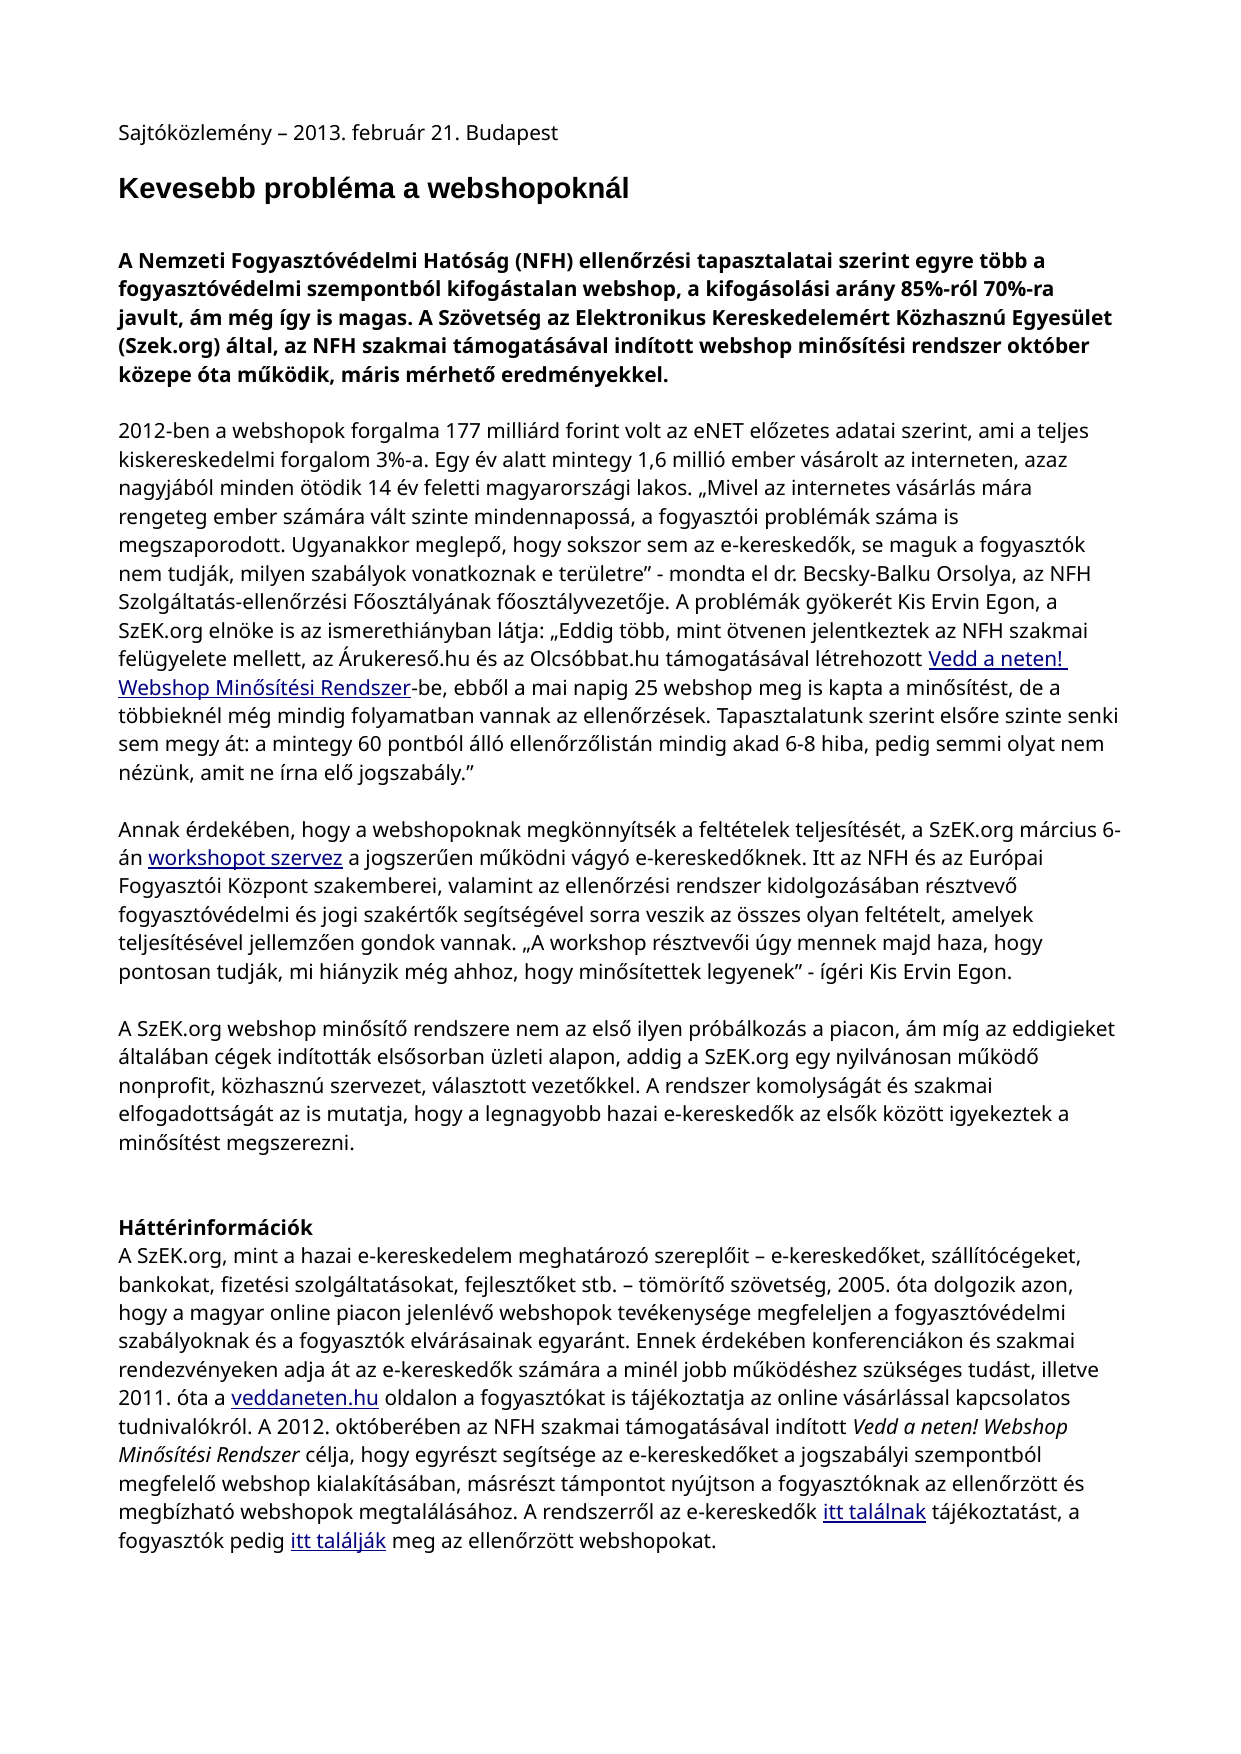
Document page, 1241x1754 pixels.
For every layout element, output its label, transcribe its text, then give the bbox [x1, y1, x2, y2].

text Sajtóközlemény – 2013. február 21. Budapest [118, 118, 1122, 147]
subtitle Kevesebb probléma a webshopoknál [118, 172, 1122, 205]
text A SzEK.org webshop minősítő rendszere nem az első ilyen próbálkozás a piacon, ám míg az eddigieket általában cégek indították elsősorban üzleti alapon, addig a SzEK.org egy nyilvánosan működő nonprofit, közhasznú szervezet, választott vezetőkkel. A rendszer komolyságát és szakmai elfogadottságát az is mutatja, hogy a legnagyobb hazai e-kereskedők az elsők között igyekeztek a minősítést megszerezni. [118, 1014, 1122, 1156]
text A Nemzeti Fogyasztóvédelmi Hatóság (NFH) ellenőrzési tapasztalatai szerint egyre több a fogyasztóvédelmi szempontból kifogástalan webshop, a kifogásolási arány 85%-ról 70%-ra javult, ám még így is magas. A Szövetség az Elektronikus Kereskedelemért Közhasznú Egyesület (Szek.org) által, az NFH szakmai támogatásával indított webshop minősítési rendszer október közepe óta működik, máris mérhető eredményekkel. [118, 246, 1122, 388]
text A SzEK.org, mint a hazai e-kereskedelem meghatározó szereplőit – e-kereskedőket, szállítócégeket, bankokat, fizetési szolgáltatásokat, fejlesztőket stb. – tömörítő szövetség, 2005. óta dolgozik azon, hogy a magyar online piacon jelenlévő webshopok tevékenysége megfeleljen a fogyasztóvédelmi szabályoknak és a fogyasztók elvárásainak egyaránt. Ennek érdekében konferenciákon és szakmai rendezvényeken adja át az e-kereskedők számára a minél jobb működéshez szükséges tudást, illetve 2011. óta a veddaneten.hu oldalon a fogyasztókat is tájékoztatja az online vásárlással kapcsolatos tudnivalókról. A 2012. októberében az NFH szakmai támogatásával indított Vedd a neten! Webshop Minősítési Rendszer célja, hogy egyrészt segítsége az e-kereskedőket a jogszabályi szempontból megfelelő webshop kialakításában, másrészt támpontot nyújtson a fogyasztóknak az ellenőrzött és megbízható webshopok megtalálásához. A rendszerről az e-kereskedők itt találnak tájékoztatást, a fogyasztók pedig itt találják meg az ellenőrzött webshopokat. [118, 1241, 1122, 1554]
text Annak érdekében, hogy a webshopoknak megkönnyítsék a feltételek teljesítését, a SzEK.org március 6-án workshopot szervez a jogszerűen működni vágyó e-kereskedőknek. Itt az NFH és az Európai Fogyasztói Központ szakemberei, valamint az ellenőrzési rendszer kidolgozásában résztvevő fogyasztóvédelmi és jogi szakértők segítségével sorra veszik az összes olyan feltételt, amelyek teljesítésével jellemzően gondok vannak. „A workshop résztvevői úgy mennek majd haza, hogy pontosan tudják, mi hiányzik még ahhoz, hogy minősítettek legyenek” - ígéri Kis Ervin Egon. [118, 815, 1122, 985]
text 2012-ben a webshopok forgalma 177 milliárd forint volt az eNET előzetes adatai szerint, ami a teljes kiskereskedelmi forgalom 3%-a. Egy év alatt mintegy 1,6 millió ember vásárolt az interneten, azaz nagyjából minden ötödik 14 év feletti magyarországi lakos. „Mivel az internetes vásárlás mára rengeteg ember számára vált szinte mindennapossá, a fogyasztói problémák száma is megszaporodott. Ugyanakkor meglepő, hogy sokszor sem az e-kereskedők, se maguk a fogyasztók nem tudják, milyen szabályok vonatkoznak e területre” - mondta el dr. Becsky-Balku Orsolya, az NFH Szolgáltatás-ellenőrzési Főosztályának főosztályvezetője. A problémák gyökerét Kis Ervin Egon, a SzEK.org elnöke is az ismerethiányban látja: „Eddig több, mint ötvenen jelentkeztek az NFH szakmai felügyelete mellett, az Árukereső.hu és az Olcsóbbat.hu támogatásával létrehozott Vedd a neten! Webshop Minősítési Rendszer-be, ebből a mai napig 25 webshop meg is kapta a minősítést, de a többieknél még mindig folyamatban vannak az ellenőrzések. Tapasztalatunk szerint elsőre szinte senki sem megy át: a mintegy 60 pontból álló ellenőrzőlistán mindig akad 6-8 hiba, pedig semmi olyat nem nézünk, amit ne írna elő jogszabály.” [118, 417, 1122, 786]
text Háttérinformációk [118, 1213, 1122, 1241]
